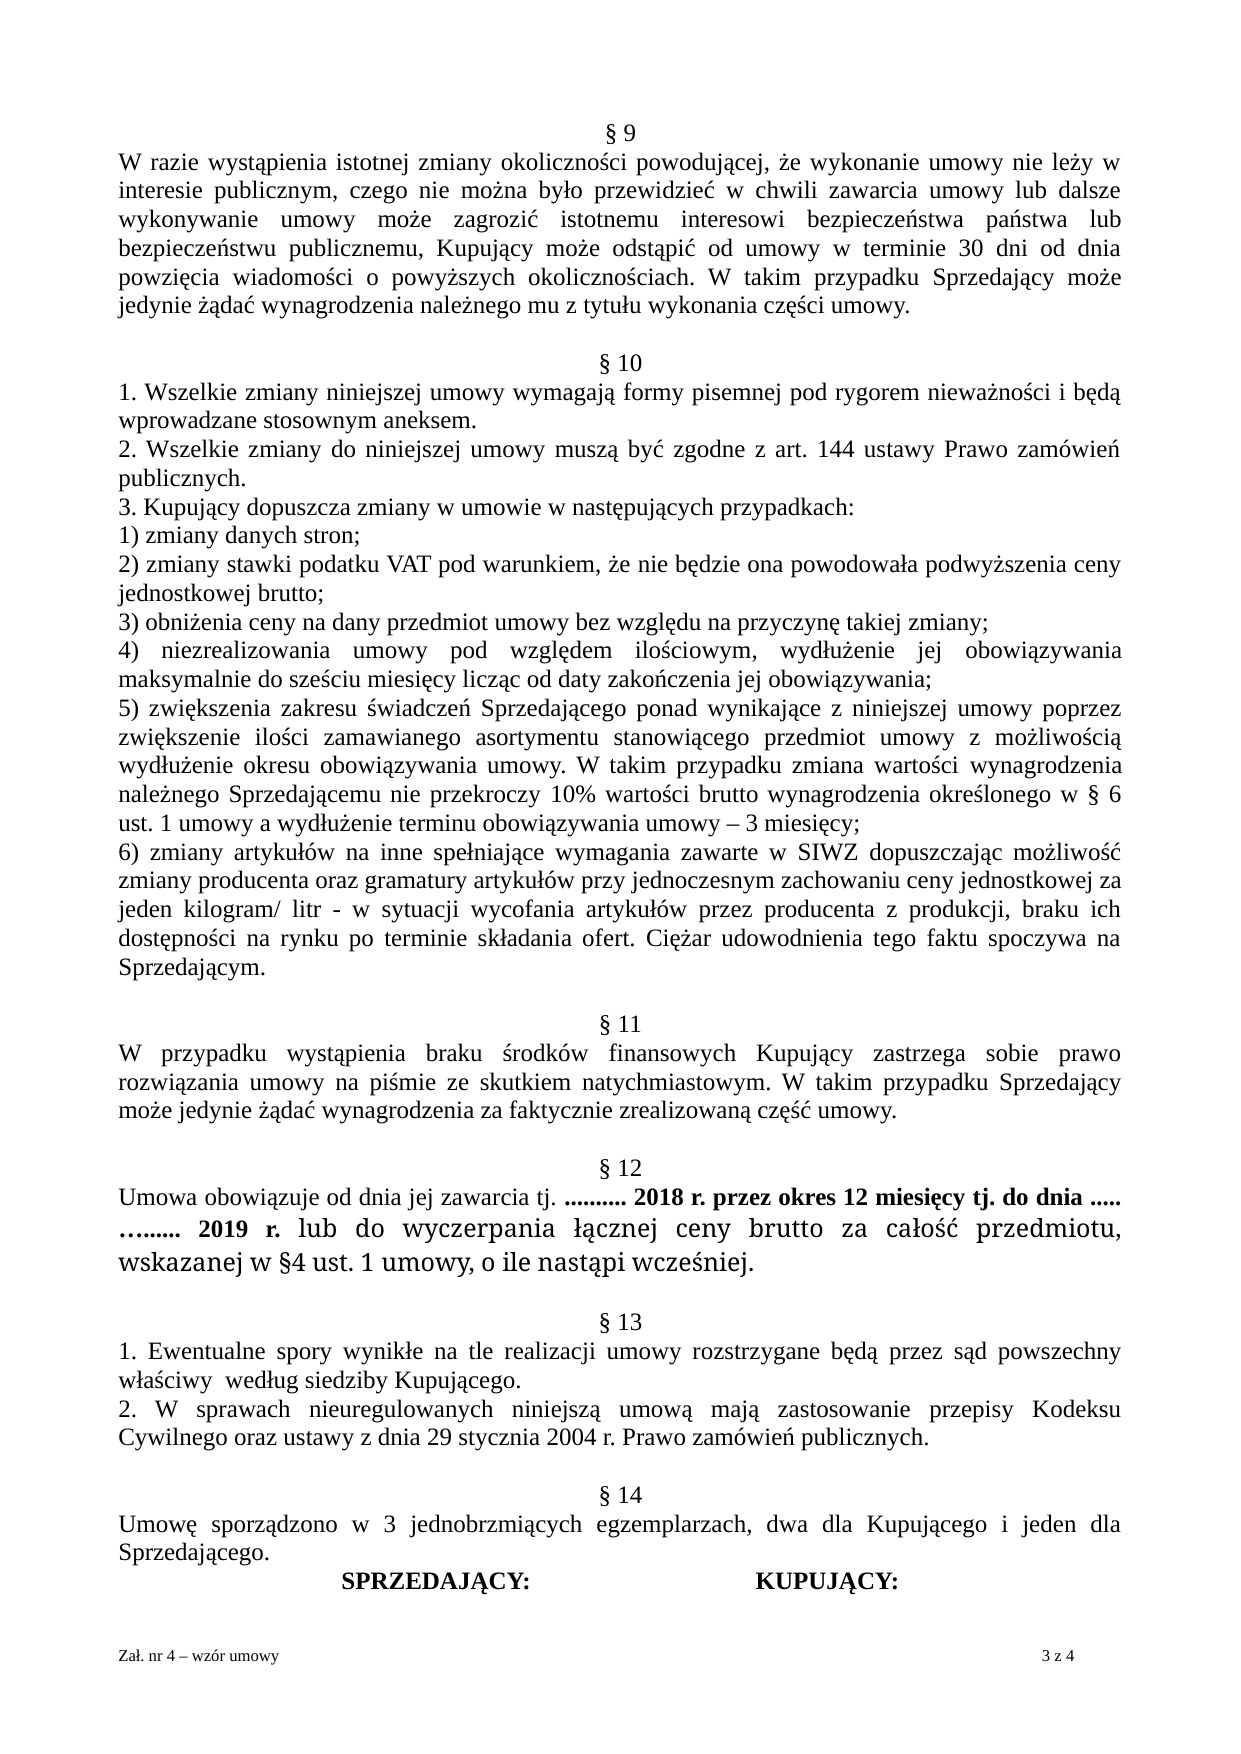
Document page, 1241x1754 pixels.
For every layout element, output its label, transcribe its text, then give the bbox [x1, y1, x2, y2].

text § 9 [118, 118, 1122, 147]
text 2. W sprawach nieuregulowanych niniejszą umową mają zastosowanie przepisy Kodeksu Cywilnego oraz ustawy z dnia 29 stycznia 2004 r. Prawo zamówień publicznych. [118, 1394, 1122, 1451]
text 1. Ewentualne spory wynikłe na tle realizacji umowy rozstrzygane będą przez sąd powszechny właściwy według siedziby Kupującego. [118, 1336, 1122, 1394]
text 1. Wszelkie zmiany niniejszej umowy wymagają formy pisemnej pod rygorem nieważności i będą wprowadzane stosownym aneksem. [118, 377, 1122, 434]
text 3. Kupujący dopuszcza zmiany w umowie w następujących przypadkach: [118, 492, 1122, 521]
text § 12 [118, 1153, 1122, 1182]
text 5) zwiększenia zakresu świadczeń Sprzedającego ponad wynikające z niniejszej umowy poprzez zwiększenie ilości zamawianego asortymentu stanowiącego przedmiot umowy z możliwością wydłużenie okresu obowiązywania umowy. W takim przypadku zmiana wartości wynagrodzenia należnego Sprzedającemu nie przekroczy 10% wartości brutto wynagrodzenia określonego w § 6 ust. 1 umowy a wydłużenie terminu obowiązywania umowy – 3 miesięcy; [118, 693, 1122, 837]
text § 11 [118, 1009, 1122, 1038]
text 3) obniżenia ceny na dany przedmiot umowy bez względu na przyczynę takiej zmiany; [118, 607, 1122, 636]
text SPRZEDAJĄCY: KUPUJĄCY: [118, 1566, 1122, 1595]
text W przypadku wystąpienia braku środków finansowych Kupujący zastrzega sobie prawo rozwiązania umowy na piśmie ze skutkiem natychmiastowym. W takim przypadku Sprzedający może jedynie żądać wynagrodzenia za faktycznie zrealizowaną część umowy. [118, 1038, 1122, 1124]
text W razie wystąpienia istotnej zmiany okoliczności powodującej, że wykonanie umowy nie leży w interesie publicznym, czego nie można było przewidzieć w chwili zawarcia umowy lub dalsze wykonywanie umowy może zagrozić istotnemu interesowi bezpieczeństwa państwa lub bezpieczeństwu publicznemu, Kupujący może odstąpić od umowy w terminie 30 dni od dnia powzięcia wiadomości o powyższych okolicznościach. W takim przypadku Sprzedający może jedynie żądać wynagrodzenia należnego mu z tytułu wykonania części umowy. [118, 147, 1122, 319]
text Umowa obowiązuje od dnia jej zawarcia tj. .......... 2018 r. przez okres 12 miesięcy tj. do dnia ..... …...... 2019 r. lub do wyczerpania łącznej ceny brutto za całość przedmiotu, wskazanej w §4 ust. 1 umowy, o ile nastąpi wcześniej. [118, 1182, 1122, 1279]
text 1) zmiany danych stron; [118, 521, 1122, 549]
text 2) zmiany stawki podatku VAT pod warunkiem, że nie będzie ona powodowała podwyższenia ceny jednostkowej brutto; [118, 549, 1122, 607]
text § 13 [118, 1307, 1122, 1336]
text 6) zmiany artykułów na inne spełniające wymagania zawarte w SIWZ dopuszczając możliwość zmiany producenta oraz gramatury artykułów przy jednoczesnym zachowaniu ceny jednostkowej za jeden kilogram/ litr - w sytuacji wycofania artykułów przez producenta z produkcji, braku ich dostępności na rynku po terminie składania ofert. Ciężar udowodnienia tego faktu spoczywa na Sprzedającym. [118, 837, 1122, 981]
text 2. Wszelkie zmiany do niniejszej umowy muszą być zgodne z art. 144 ustawy Prawo zamówień publicznych. [118, 434, 1122, 492]
text Umowę sporządzono w 3 jednobrzmiących egzemplarzach, dwa dla Kupującego i jeden dla Sprzedającego. [118, 1509, 1122, 1566]
text § 14 [118, 1480, 1122, 1509]
text § 10 [118, 348, 1122, 377]
text 4) niezrealizowania umowy pod względem ilościowym, wydłużenie jej obowiązywania maksymalnie do sześciu miesięcy licząc od daty zakończenia jej obowiązywania; [118, 636, 1122, 693]
